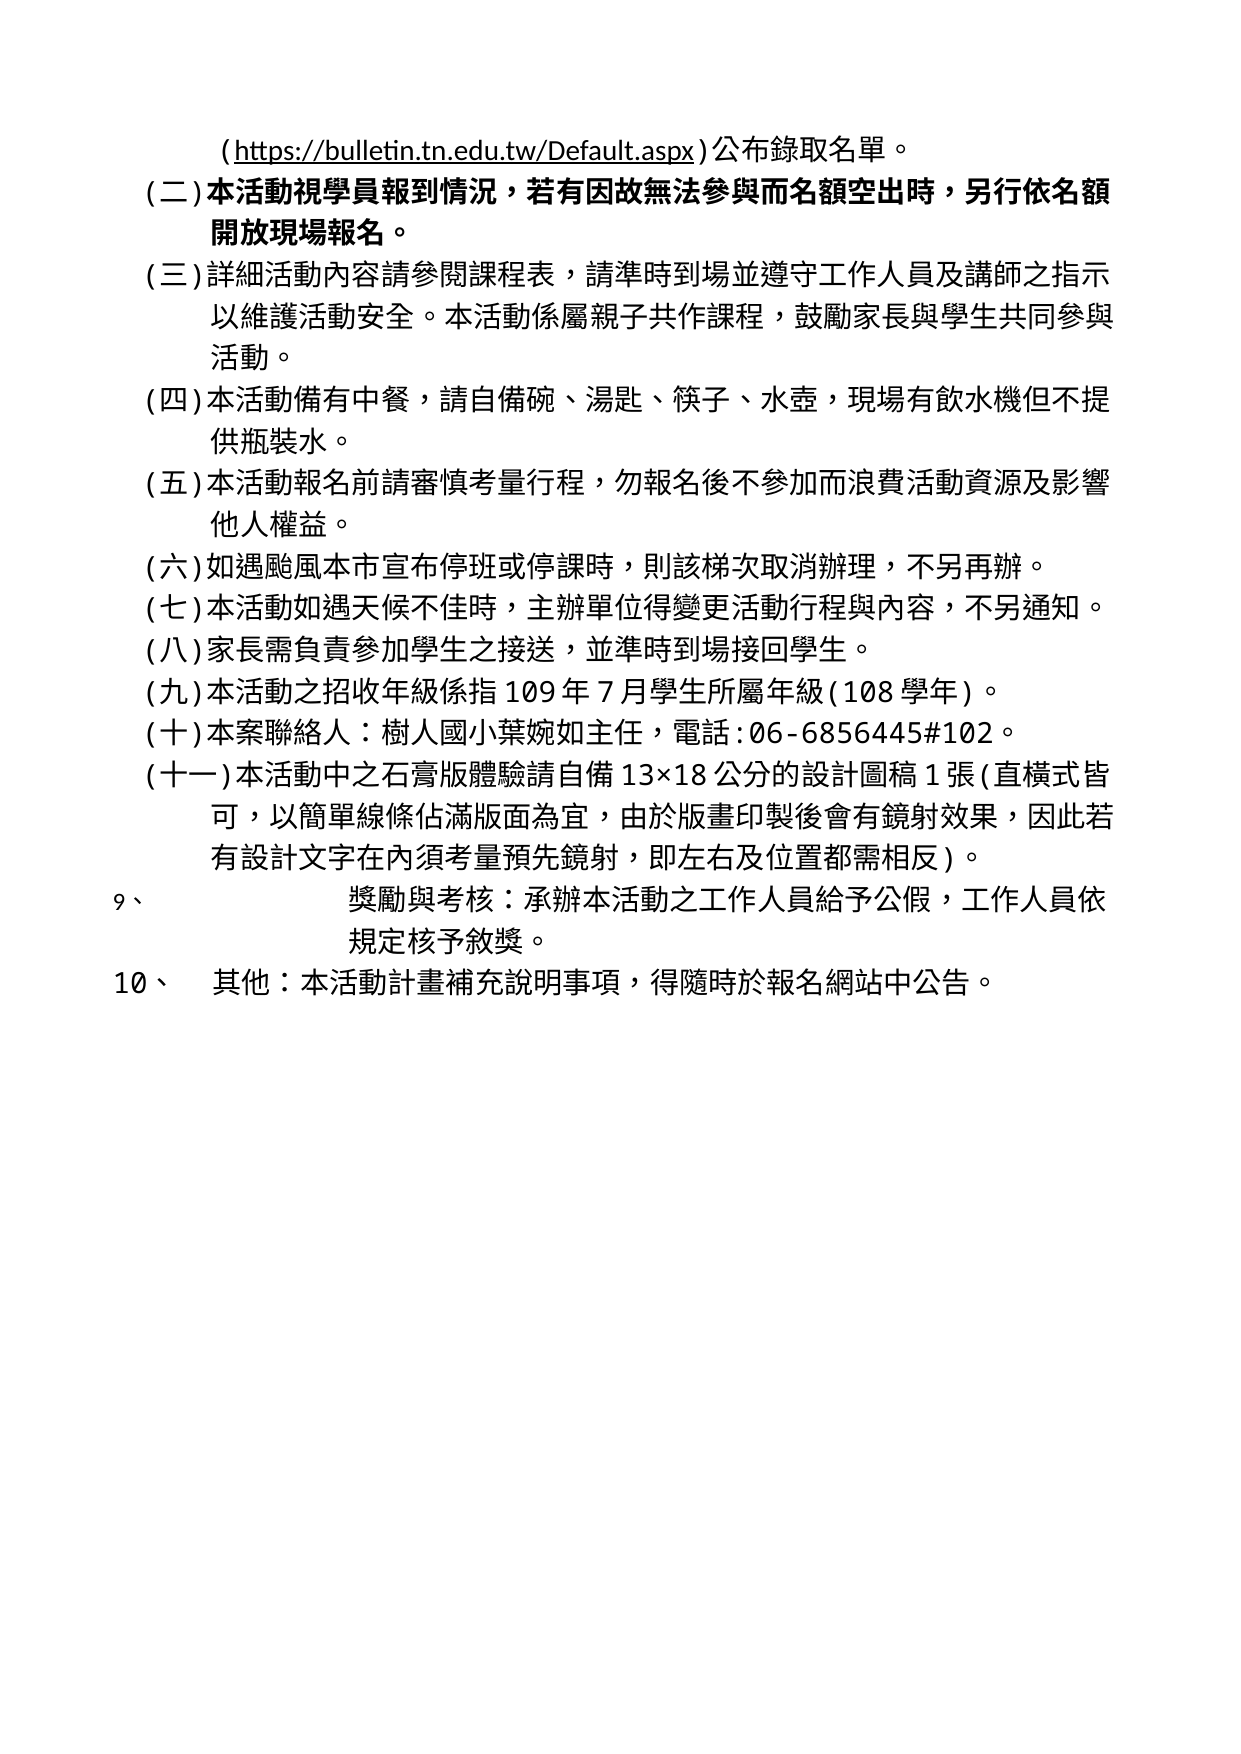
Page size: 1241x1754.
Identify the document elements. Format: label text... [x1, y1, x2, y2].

text (八)家長需負責參加學生之接送，並準時到場接回學生。 [142, 627, 1128, 669]
text (十一)本活動中之石膏版體驗請自備13×18公分的設計圖稿1張(直橫式皆可，以簡單線條佔滿版面為宜，由於版畫印製後會有鏡射效果，因此若有設計文字在內須考量預先鏡射，即左右及位置都需相反)。 [142, 752, 1128, 877]
list 其他：本活動計畫補充說明事項，得隨時於報名網站中公告。 [112, 960, 1128, 1002]
text (九)本活動之招收年級係指109年7月學生所屬年級(108學年)。 [142, 669, 1128, 710]
text (七)本活動如遇天候不佳時，主辦單位得變更活動行程與內容，不另通知。 [142, 585, 1128, 627]
text (三)詳細活動內容請參閱課程表，請準時到場並遵守工作人員及講師之指示以維護活動安全。本活動係屬親子共作課程，鼓勵家長與學生共同參與活動。 [142, 252, 1128, 377]
text (五)本活動報名前請審慎考量行程，勿報名後不參加而浪費活動資源及影響他人權益。 [142, 460, 1128, 544]
text (四)本活動備有中餐，請自備碗、湯匙、筷子、水壺，現場有飲水機但不提供瓶裝水。 [142, 377, 1128, 460]
text (十)本案聯絡人：樹人國小葉婉如主任，電話:06-6856445#102。 [142, 710, 1128, 752]
text (https://bulletin.tn.edu.tw/Default.aspx)公布錄取名單。 [217, 127, 1128, 169]
text (二)本活動視學員報到情況，若有因故無法參與而名額空出時，另行依名額開放現場報名。 [142, 169, 1128, 252]
text (六)如遇颱風本市宣布停班或停課時，則該梯次取消辦理，不另再辦。 [142, 544, 1128, 585]
list 獎勵與考核：承辦本活動之工作人員給予公假，工作人員依規定核予敘獎。 [112, 877, 1128, 960]
